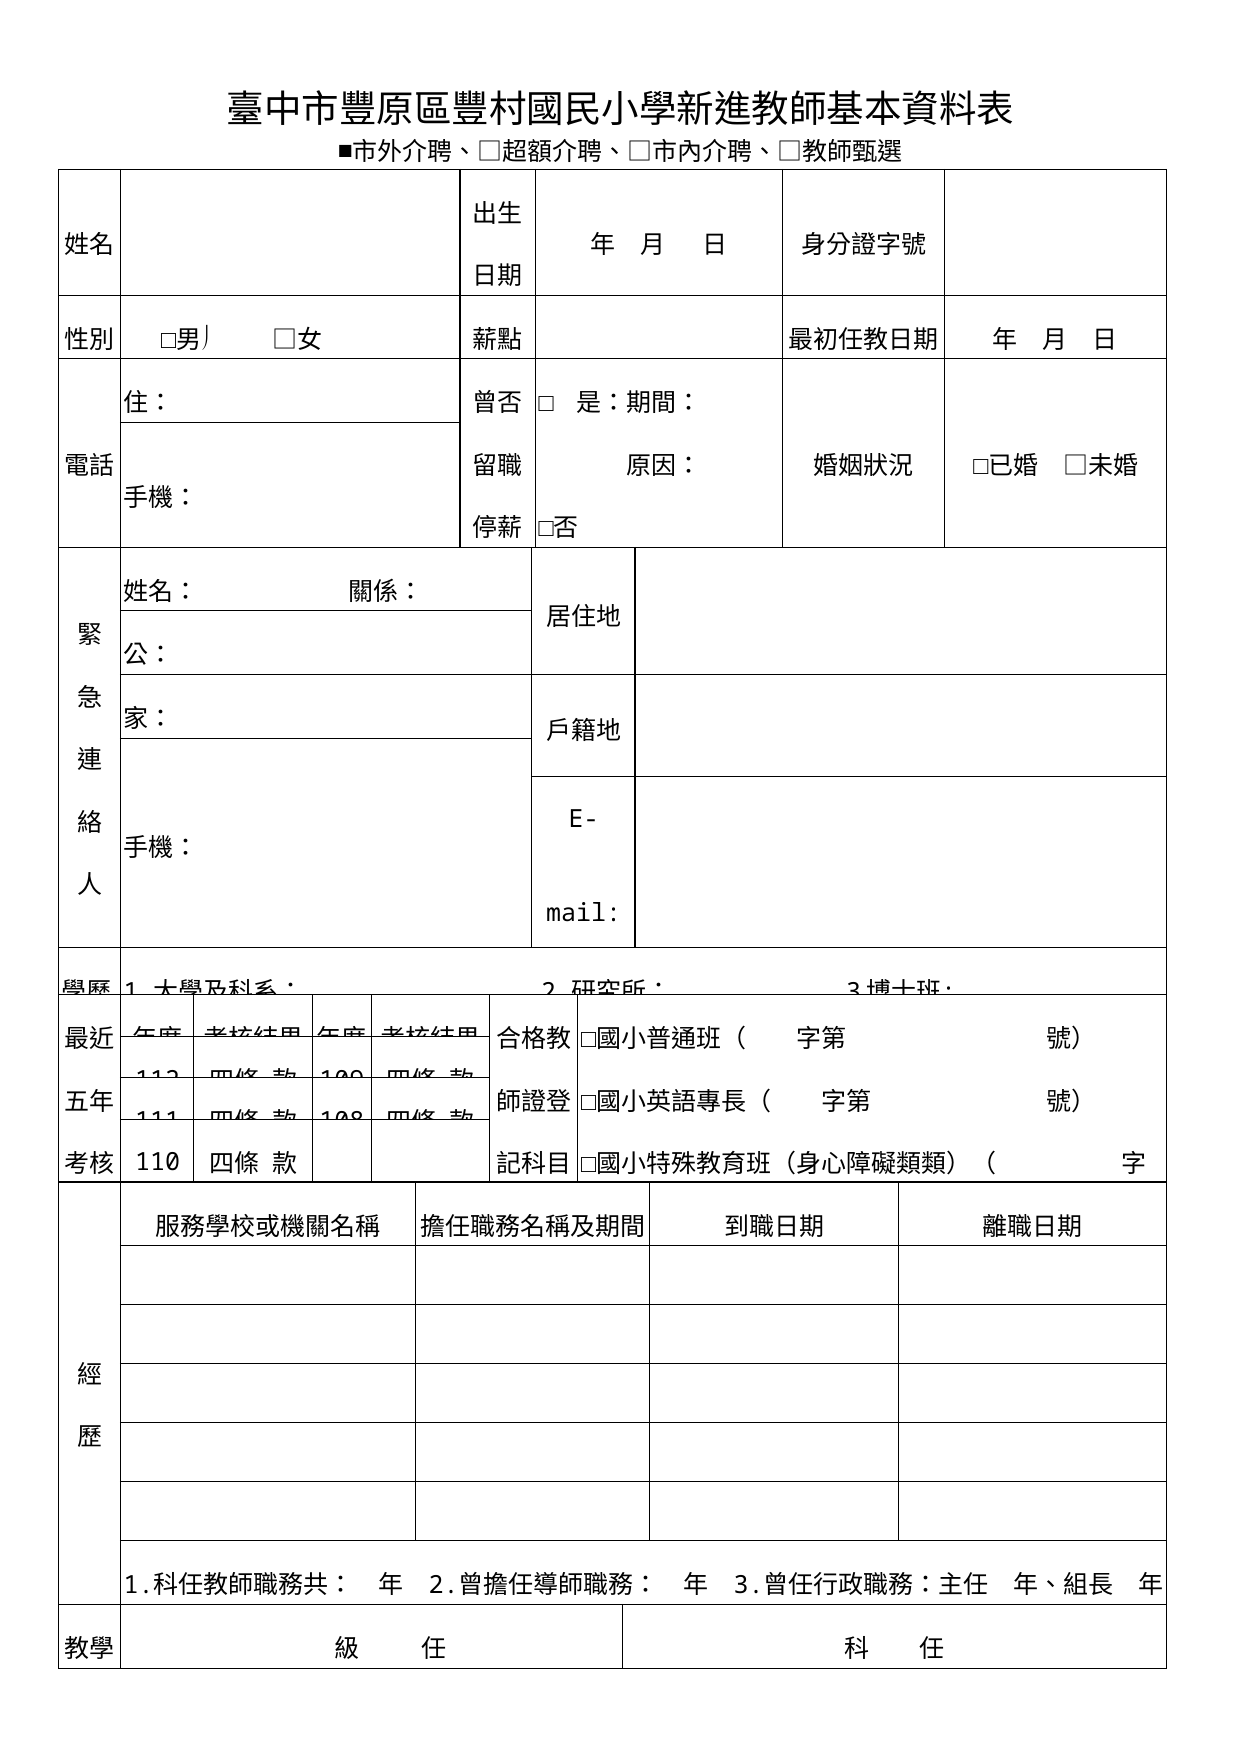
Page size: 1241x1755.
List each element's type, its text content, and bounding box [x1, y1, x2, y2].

table_cell 是：期間： 原因： □否 [536, 359, 782, 547]
table_cell [54, 295, 58, 358]
text ■市外介聘、□超額介聘、□市內介聘、□教師甄選 [59, 127, 1181, 169]
table_cell [899, 1246, 1166, 1304]
table_header 姓名 [59, 170, 120, 295]
table_header [945, 170, 1166, 295]
table_header 出生 日期 [461, 170, 535, 295]
table_cell 考核結果 [194, 995, 312, 1036]
table_cell 性別 [59, 296, 120, 358]
table_cell [121, 1423, 415, 1481]
table_cell 年度 [319, 1031, 329, 1036]
table_cell 緊 急 連 絡 人 [59, 548, 120, 947]
table_cell 住： [121, 359, 459, 422]
table_cell 1.大學及科系： 2.研究所： 3博士班: [121, 948, 1166, 994]
table_cell 婚姻狀況 [783, 359, 944, 547]
table_cell 最初任教日期 [783, 296, 944, 358]
table_cell 級 任 [121, 1605, 622, 1667]
table_cell 電話 [59, 359, 120, 547]
table_cell 戶籍地 [532, 675, 634, 776]
table_cell [54, 1604, 58, 1667]
table_cell [899, 1482, 1166, 1540]
table_cell 四條 款 [194, 1037, 312, 1077]
table_cell 四條 款 [372, 1078, 489, 1118]
table_cell [416, 1246, 649, 1304]
table_cell [899, 1423, 1166, 1481]
table_cell 108 [313, 1078, 371, 1118]
table_cell [54, 994, 58, 1036]
table_cell □男 □女 [121, 296, 459, 358]
table_cell [121, 1482, 415, 1540]
table_cell 教學 [59, 1605, 120, 1667]
table_cell 擔任職務名稱及期間 [416, 1183, 649, 1245]
table_cell 110 [121, 1120, 193, 1181]
table_cell [54, 1077, 58, 1118]
table_cell 四條 款 [194, 1078, 312, 1118]
table_cell [54, 1119, 58, 1181]
table_cell 到職日期 [650, 1183, 898, 1245]
table_cell [636, 675, 1166, 776]
table_cell [121, 1364, 415, 1422]
table_cell [899, 1305, 1166, 1363]
table_cell [650, 1364, 898, 1422]
table_cell [372, 1120, 489, 1181]
table_cell □國小普通班（ 字第 號） □國小英語專長（ 字第 號） □國小特殊教育班（身心障礙類類）（ 字第 號） □幼兒(稚)園普通班（ 字第 號） [578, 995, 1166, 1181]
table_cell [54, 1181, 58, 1245]
table_cell [536, 296, 782, 358]
table_cell E-mail: [532, 777, 634, 947]
table_cell 家： [121, 675, 531, 737]
table_header [54, 169, 58, 295]
table_header [121, 170, 459, 295]
table_cell 公： [121, 611, 531, 674]
table_cell [636, 548, 1166, 674]
table_cell 手機： [121, 739, 531, 947]
table_cell 年度 [135, 1031, 145, 1036]
table_cell 曾否留職停薪 [461, 359, 535, 547]
table_header 年 月 日 [536, 170, 782, 295]
table_cell [54, 947, 58, 994]
table_cell 服務學校或機關名稱 [121, 1183, 415, 1245]
table_cell [650, 1482, 898, 1540]
text 臺中市豐原區豐村國民小學新進教師基本資料表 [59, 64, 1181, 127]
table_cell □已婚 □未婚 [945, 359, 1166, 547]
table_cell [54, 358, 58, 422]
table_cell 姓名： 關係： [121, 548, 531, 610]
table_cell [54, 547, 58, 947]
table_cell 科 任 [623, 1605, 1166, 1667]
table_cell [54, 422, 58, 547]
table_cell 112 [121, 1037, 193, 1077]
table_cell 年度 [313, 995, 371, 1036]
table_header 身分證字號 [783, 170, 944, 295]
table_cell 手機： [121, 423, 459, 547]
table_cell [416, 1364, 649, 1422]
table_cell 四條 款 款 [372, 1037, 489, 1077]
table_cell [650, 1305, 898, 1363]
table_cell 最近五年考核 [59, 995, 120, 1181]
table_cell 合格教師證登記科目 [490, 995, 577, 1181]
table_cell [121, 1305, 415, 1363]
table_cell [650, 1423, 898, 1481]
table_cell 1.科任教師職務共： 年 2.曾擔任導師職務： 年 3.曾任行政職務：主任 年、組長 年 [121, 1541, 1166, 1604]
table_cell [636, 777, 1166, 947]
table_cell [416, 1305, 649, 1363]
table_cell [416, 1482, 649, 1540]
table_cell 考核結果 [372, 995, 489, 1036]
table_cell [54, 1245, 58, 1481]
table_cell 111 [121, 1078, 193, 1118]
table_cell 離職日期 [899, 1183, 1166, 1245]
table_cell [416, 1423, 649, 1481]
table_cell 109 [313, 1037, 371, 1077]
table_cell 年度 [121, 995, 193, 1036]
table_cell 居住地 [532, 548, 634, 674]
table_cell 學歷 [59, 948, 120, 994]
table_cell 年 月 日 [945, 296, 1166, 358]
table_cell 四條 款 [194, 1120, 312, 1181]
table_cell [899, 1364, 1166, 1422]
table_cell [650, 1246, 898, 1304]
table_cell 薪點 [461, 296, 535, 358]
table_cell 經 歷 [59, 1183, 120, 1604]
table_cell [54, 1481, 58, 1540]
table_cell [54, 1036, 58, 1077]
table_cell [121, 1246, 415, 1304]
table_cell [313, 1120, 371, 1181]
table_cell [54, 1540, 58, 1604]
